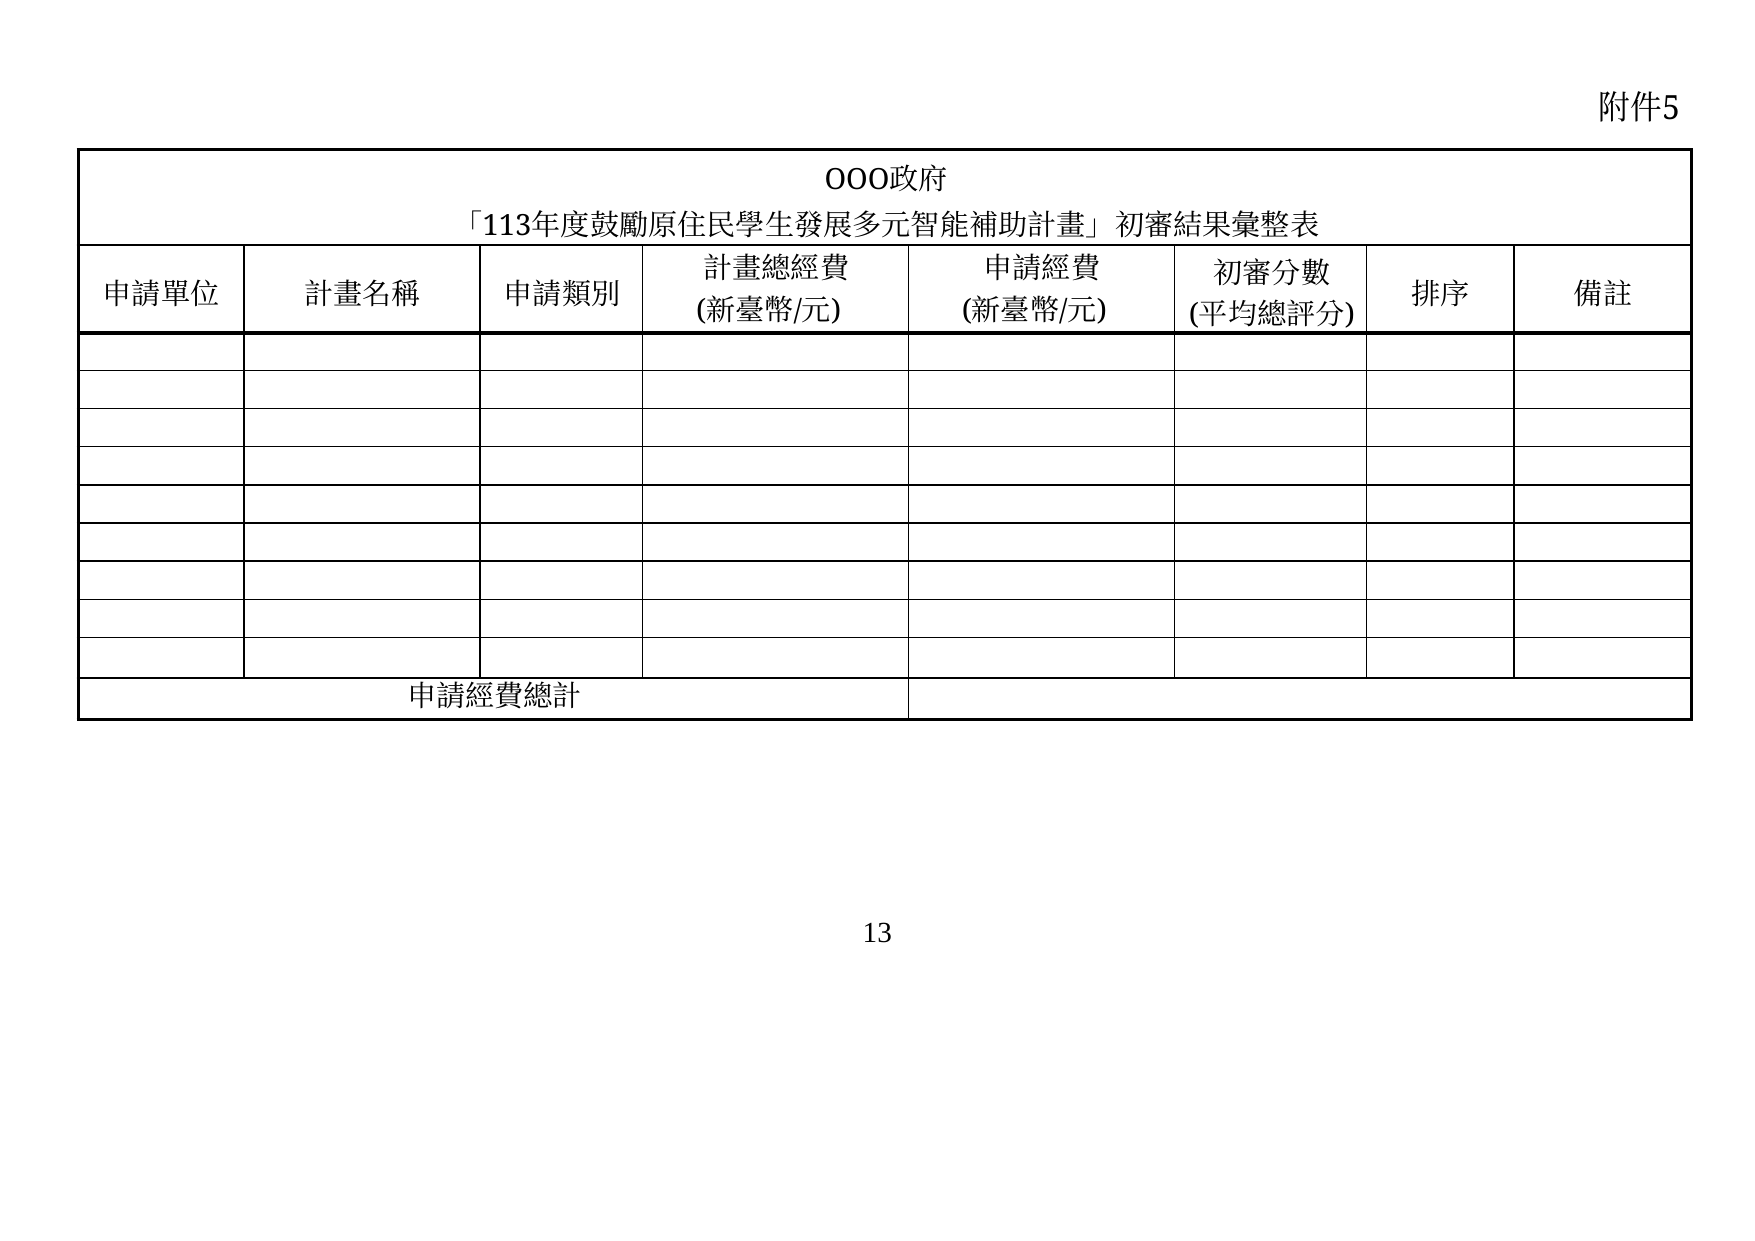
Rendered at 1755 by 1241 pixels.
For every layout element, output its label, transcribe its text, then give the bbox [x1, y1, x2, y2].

table_cell [1367, 486, 1513, 522]
table_cell [1515, 638, 1690, 676]
table_cell 計畫名稱 [245, 246, 479, 331]
table_cell [245, 486, 479, 522]
table_cell [1515, 486, 1690, 522]
table_cell [1515, 335, 1690, 369]
table_cell [1515, 409, 1690, 446]
table_cell [481, 409, 642, 446]
table_cell [1367, 447, 1513, 484]
table_cell [245, 409, 479, 446]
table_cell [80, 371, 243, 408]
table_cell [909, 409, 1174, 446]
table_cell [481, 524, 642, 560]
table_cell [909, 600, 1174, 637]
table_cell 排序 [1367, 246, 1513, 331]
table_cell [643, 335, 908, 369]
table_cell [80, 447, 243, 484]
table_cell [481, 486, 642, 522]
table_cell [1175, 447, 1366, 484]
table_cell [80, 562, 243, 598]
table_cell [80, 524, 243, 560]
table_cell [1175, 335, 1366, 369]
table_cell [1515, 562, 1690, 598]
table_cell [909, 335, 1174, 369]
table_cell [245, 447, 479, 484]
table_cell 備註 [1515, 246, 1690, 331]
table_cell 計畫總經費(新臺幣/元) [643, 246, 908, 331]
table_cell [80, 600, 243, 637]
table_cell [1515, 371, 1690, 408]
table_cell [1175, 562, 1366, 598]
subtitle 附件5 [64, 81, 1680, 129]
table_cell 申請經費總計 [80, 679, 908, 718]
table_cell [1367, 600, 1513, 637]
table_cell [643, 524, 908, 560]
table_cell [1515, 447, 1690, 484]
table_cell [245, 638, 479, 676]
table_cell [245, 600, 479, 637]
table_header OOO政府 「113年度鼓勵原住民學生發展多元智能補助計畫」初審結果彙整表 [80, 151, 1690, 244]
table_cell [1367, 409, 1513, 446]
table_cell [245, 335, 479, 369]
table_cell [1367, 638, 1513, 676]
table_cell [1175, 371, 1366, 408]
table_cell [245, 562, 479, 598]
table_cell [245, 371, 479, 408]
table_cell [80, 486, 243, 522]
table_cell [481, 600, 642, 637]
table_cell [643, 486, 908, 522]
table_cell [1367, 524, 1513, 560]
table_cell [643, 638, 908, 676]
table_cell [643, 371, 908, 408]
table_cell [80, 335, 243, 369]
table_cell [643, 409, 908, 446]
table_cell [1175, 524, 1366, 560]
table_cell [1367, 335, 1513, 369]
table_cell [909, 371, 1174, 408]
table_cell [245, 524, 479, 560]
text 13 [860, 915, 894, 949]
table_cell [1515, 600, 1690, 637]
table_cell 申請類別 [481, 246, 642, 331]
table_cell [909, 679, 1690, 718]
table_cell [643, 447, 908, 484]
table_cell [909, 447, 1174, 484]
table_cell [909, 486, 1174, 522]
table_cell [909, 562, 1174, 598]
table_cell [643, 600, 908, 637]
table_cell [1515, 524, 1690, 560]
table_cell [1367, 371, 1513, 408]
table_cell [909, 638, 1174, 676]
table_cell [481, 562, 642, 598]
table_cell 初審分數 (平均總評分) [1175, 246, 1366, 331]
table_cell 申請經費 (新臺幣/元) [909, 246, 1174, 331]
table_cell [80, 638, 243, 676]
table_cell [1175, 600, 1366, 637]
table_cell [481, 371, 642, 408]
table_cell [481, 447, 642, 484]
table_cell [1175, 638, 1366, 676]
table_cell [80, 409, 243, 446]
table_cell 申請單位 [80, 246, 243, 331]
table_cell [1175, 486, 1366, 522]
table_cell [1367, 562, 1513, 598]
table_cell [643, 562, 908, 598]
table_cell [481, 638, 642, 676]
table_cell [481, 335, 642, 369]
table_cell [1175, 409, 1366, 446]
table_cell [909, 524, 1174, 560]
